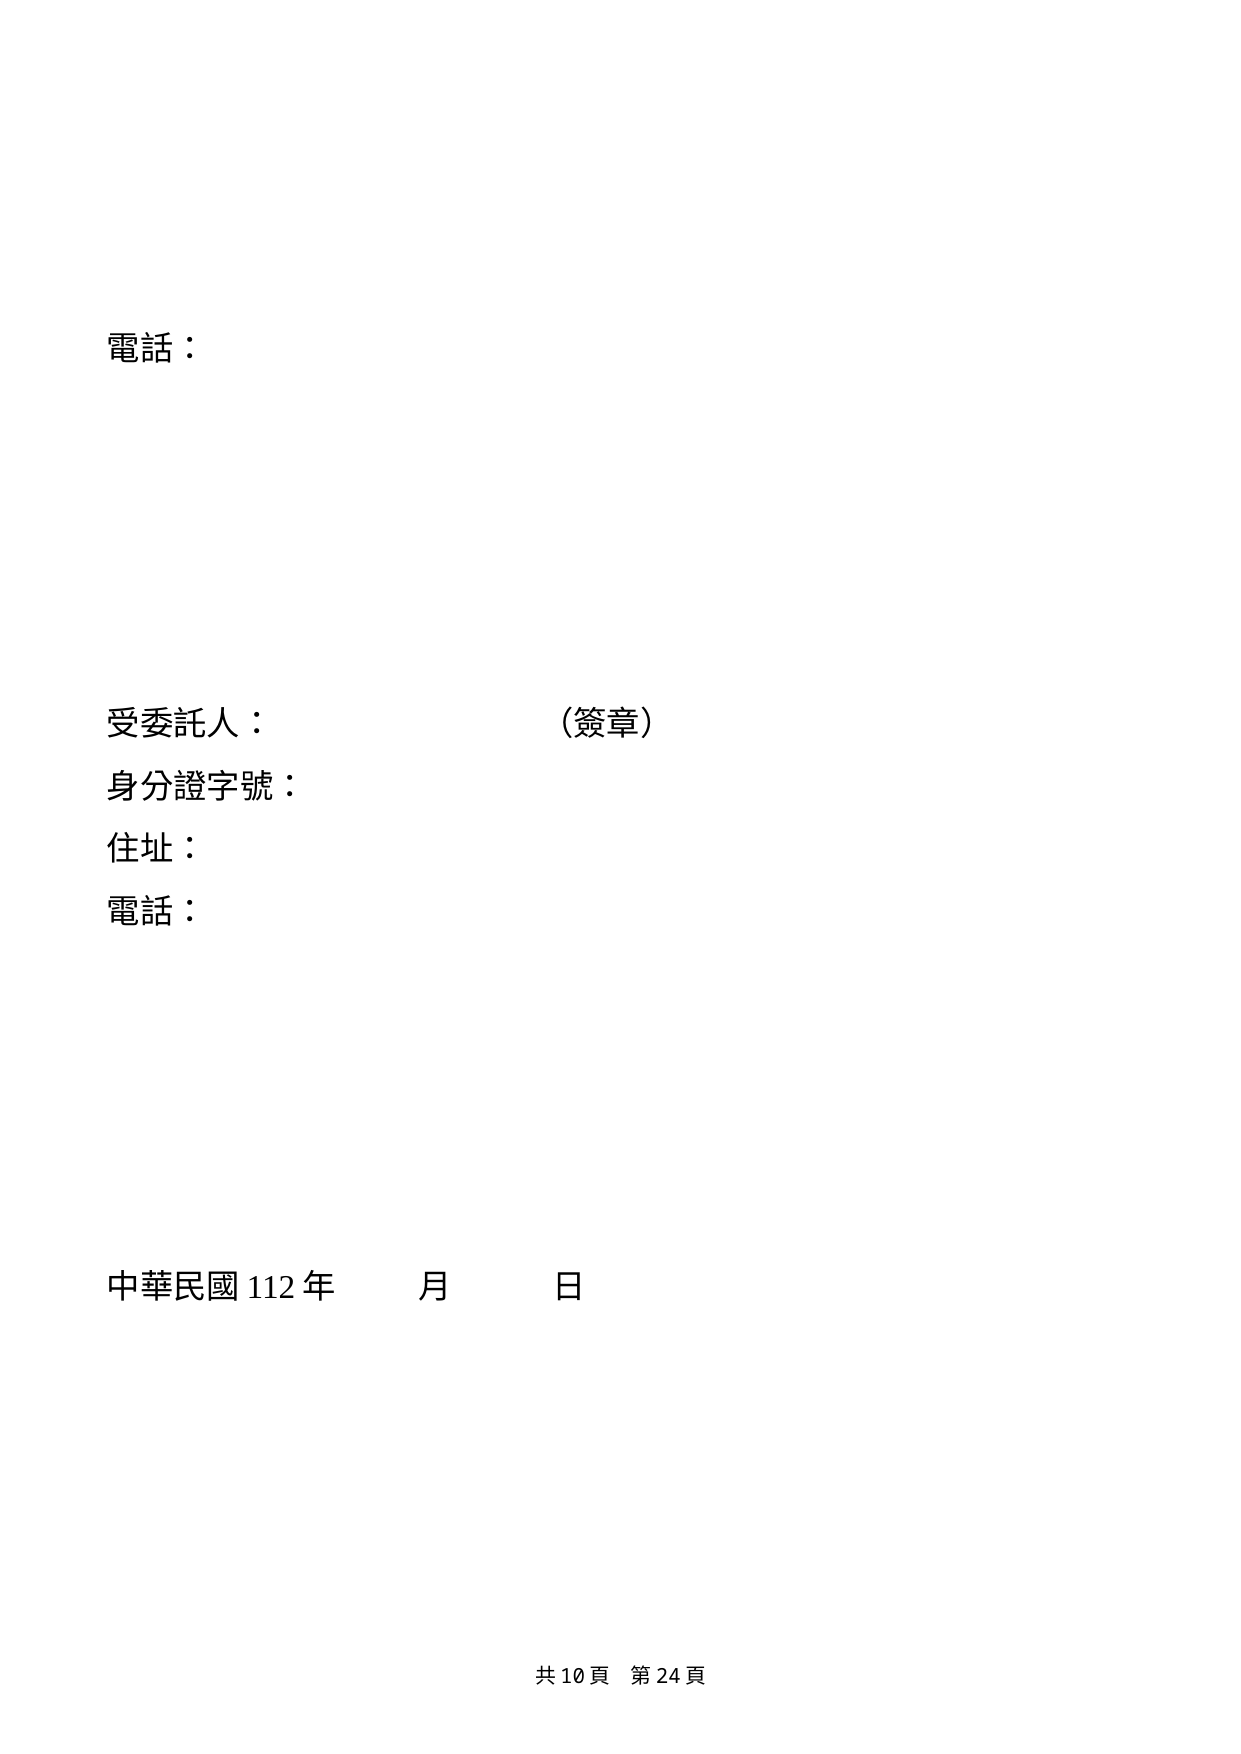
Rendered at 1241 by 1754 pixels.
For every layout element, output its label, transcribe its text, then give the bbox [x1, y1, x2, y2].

text 中華民國112年 月 日 [106, 1242, 1134, 1305]
text 電話： [106, 867, 1134, 930]
text 住址： [106, 805, 1134, 867]
text 電話： [106, 305, 1134, 367]
text 身分證字號： [106, 742, 1134, 805]
text 受委託人： （簽章） [106, 680, 1134, 742]
